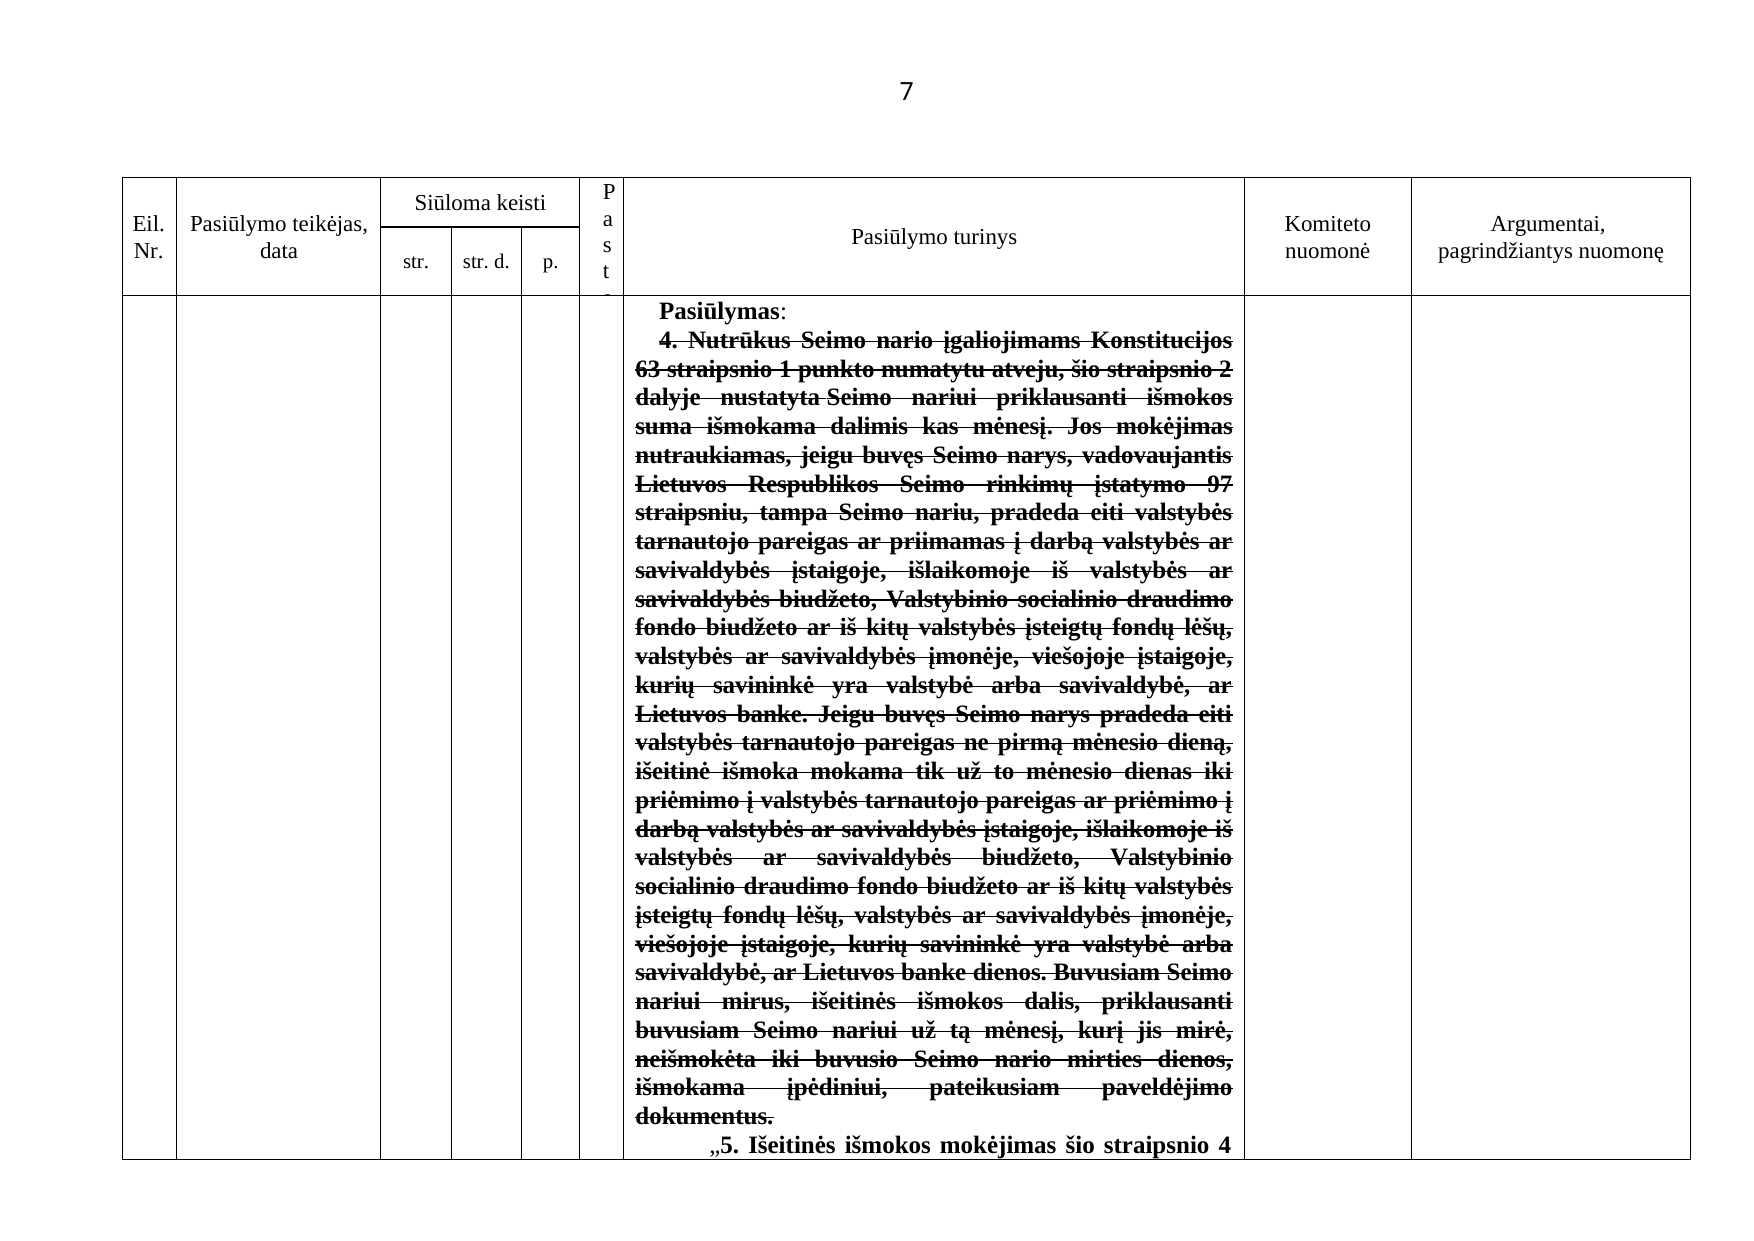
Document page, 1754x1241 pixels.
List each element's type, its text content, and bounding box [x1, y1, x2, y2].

table_cell str. d. [452, 228, 521, 295]
table_cell Pasiūlymas: 4. Nutrūkus Seimo nario įgaliojimams Konstitucijos 63 straipsnio 1 punkto numatytu atveju, šio straipsnio 2 dalyje nustatyta Seimo nariui priklausanti išmokos suma išmokama dalimis kas mėnesį. Jos mokėjimas nutraukiamas, jeigu buvęs Seimo narys, vadovaujantis Lietuvos Respublikos Seimo rinkimų įstatymo 97 straipsniu, tampa Seimo nariu, pradeda eiti valstybės tarnautojo pareigas ar priimamas į darbą valstybės ar savivaldybės įstaigoje, išlaikomoje iš valstybės ar savivaldybės biudžeto, Valstybinio socialinio draudimo fondo biudžeto ar iš kitų valstybės įsteigtų fondų lėšų, valstybės ar savivaldybės įmonėje, viešojoje įstaigoje, kurių savininkė yra valstybė arba savivaldybė, ar Lietuvos banke. Jeigu buvęs Seimo narys pradeda eiti valstybės tarnautojo pareigas ne pirmą mėnesio dieną, išeitinė išmoka mokama tik už to mėnesio dienas iki priėmimo į valstybės tarnautojo pareigas ar priėmimo į darbą valstybės ar savivaldybės įstaigoje, išlaikomoje iš valstybės ar savivaldybės biudžeto, Valstybinio socialinio draudimo fondo biudžeto ar iš kitų valstybės įsteigtų fondų lėšų, valstybės ar savivaldybės įmonėje, viešojoje įstaigoje, kurių savininkė yra valstybė arba savivaldybė, ar Lietuvos banke dienos. Buvusiam Seimo nariui mirus, išeitinės išmokos dalis, priklausanti buvusiam Seimo nariui už tą mėnesį, kurį jis mirė, neišmokėta iki buvusio Seimo nario mirties dienos, išmokama įpėdiniui, pateikusiam paveldėjimo dokumentus. „5. Išeitinės išmokos mokėjimas šio straipsnio 4 [624, 296, 1244, 1159]
table_cell [177, 296, 380, 1159]
table_header Eil. Nr. [123, 178, 176, 295]
table_header Pastabos [580, 178, 623, 295]
table_header Pasiūlymo turinys [624, 178, 1244, 295]
table_cell [1245, 296, 1411, 1159]
table_cell [123, 296, 176, 1159]
table_header Argumentai, pagrindžiantys nuomonę [1412, 178, 1690, 295]
table_cell [381, 296, 451, 1159]
table_cell str. [381, 228, 451, 295]
table_cell [580, 296, 623, 1159]
table_cell [452, 296, 521, 1159]
table_header Pasiūlymo teikėjas, data [177, 178, 380, 295]
table_header Siūloma keisti [381, 178, 579, 226]
table_header Komiteto nuomonė [1245, 178, 1411, 295]
table_cell [522, 296, 579, 1159]
table_cell p. [522, 228, 579, 295]
table_cell [1412, 296, 1690, 1159]
